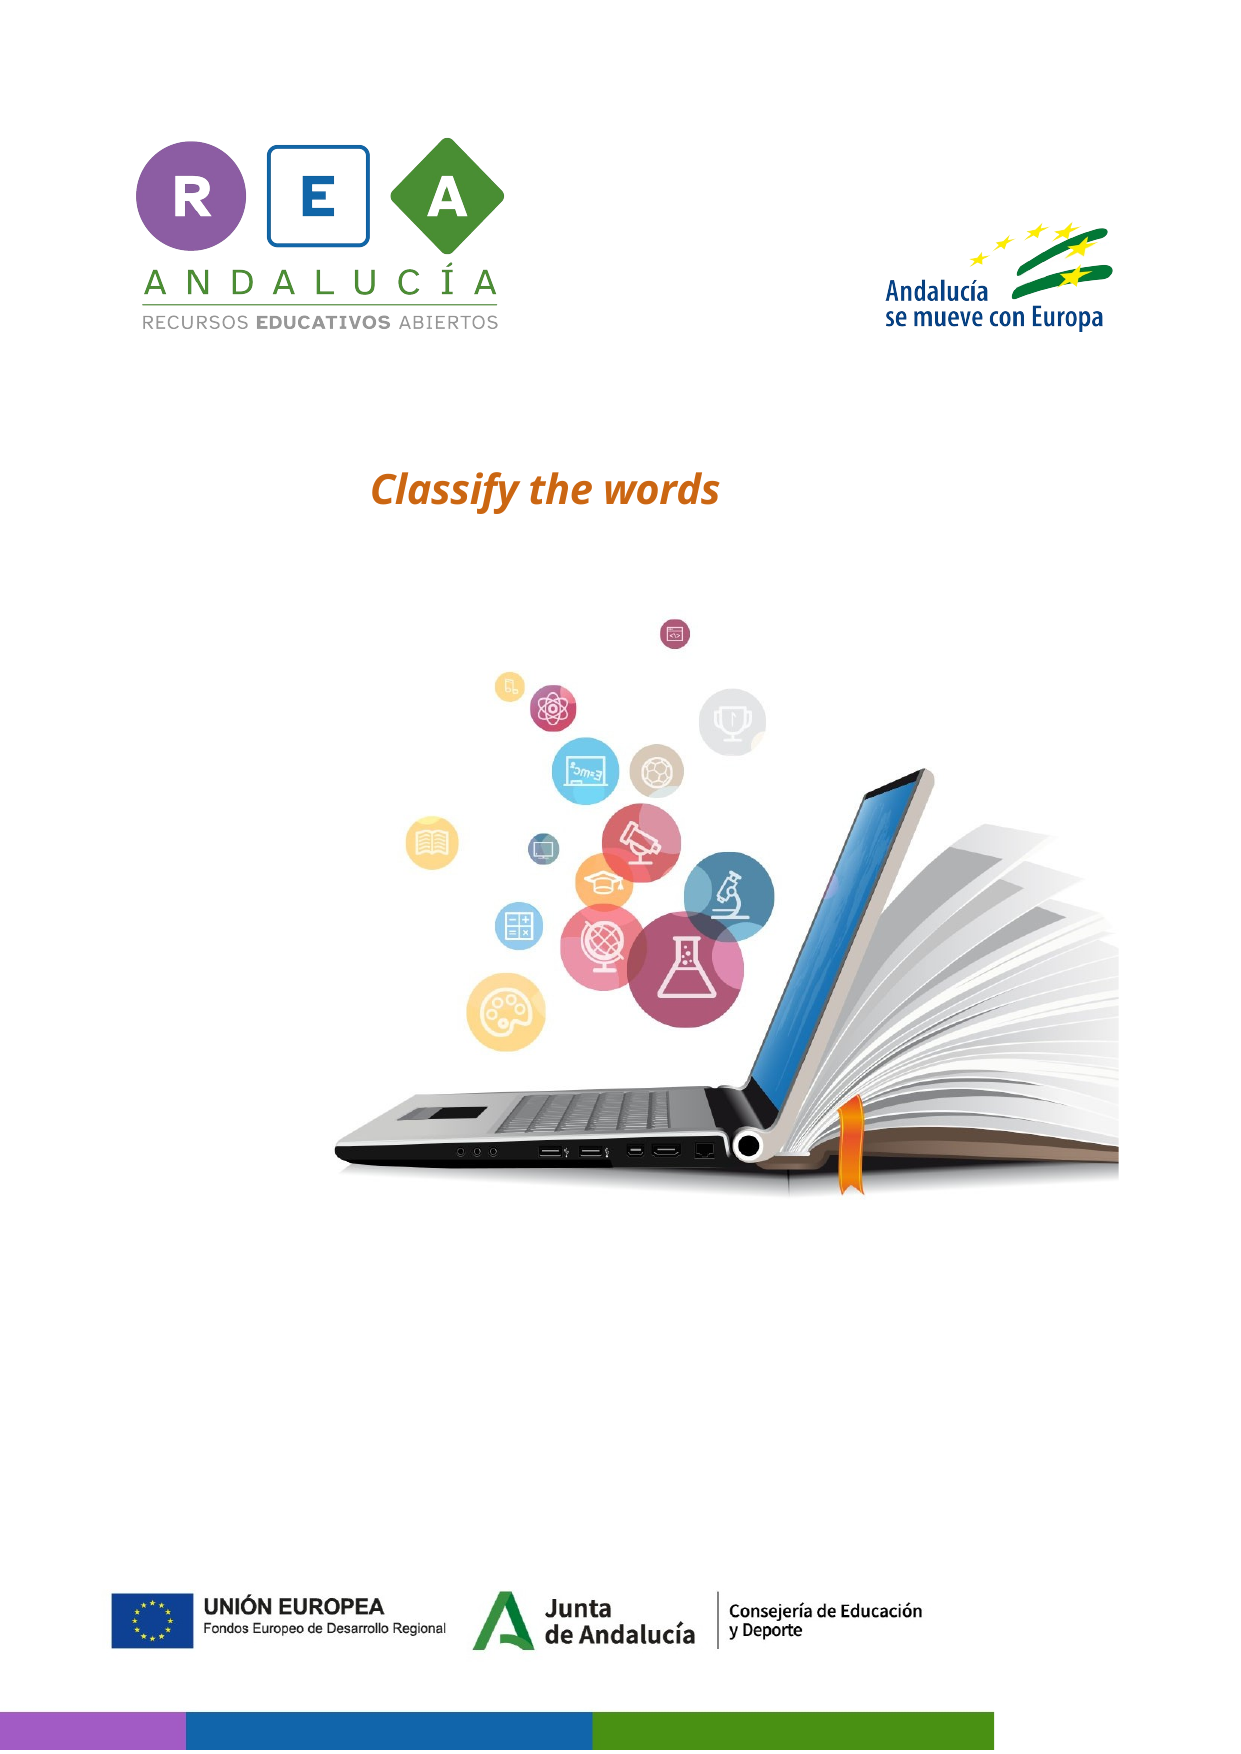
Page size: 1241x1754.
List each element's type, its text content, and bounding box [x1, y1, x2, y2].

picture [331, 610, 1119, 1200]
picture [885, 221, 1115, 332]
picture [0, 1589, 995, 1750]
title Classify the words [369, 459, 1132, 516]
picture [134, 135, 508, 332]
